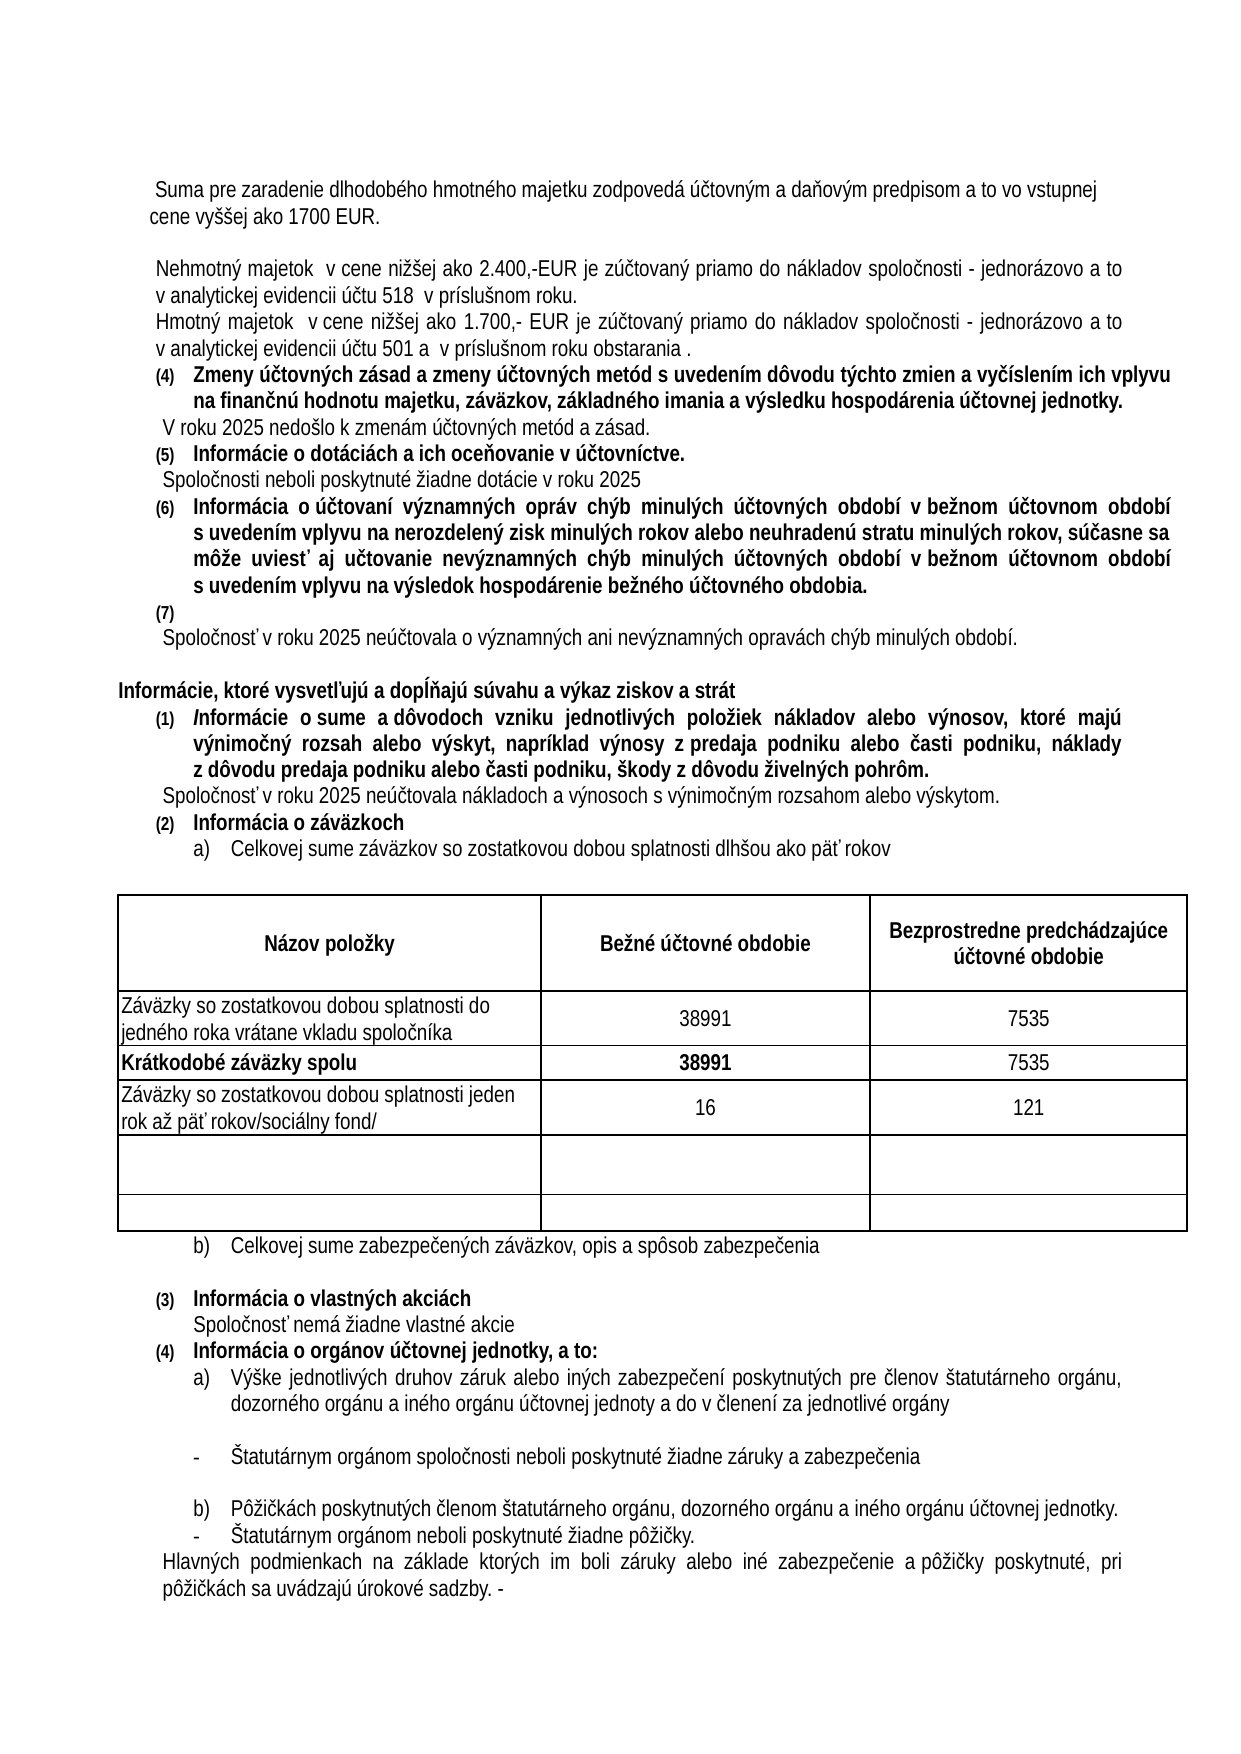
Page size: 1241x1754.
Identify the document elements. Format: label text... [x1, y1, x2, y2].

list Výške jednotlivých druhov záruk alebo iných zabezpečení poskytnutých pre členov štatutárneho orgánu, dozorného orgánu a iného orgánu účtovnej jednoty a do v členení za jednotlivé orgány [193, 1364, 1122, 1416]
text Spoločnosť v roku 2025 neúčtovala o významných ani nevýznamných opravách chýb minulých období. [162, 624, 1171, 651]
table_cell Záväzky so zostatkovou dobou splatnosti do jedného roka vrátane vkladu spoločníka [119, 992, 540, 1045]
table_cell [871, 1195, 1186, 1230]
text Spoločnosti neboli poskytnuté žiadne dotácie v roku 2025 [162, 466, 1171, 493]
list Celkovej sume zabezpečených záväzkov, opis a spôsob zabezpečenia [193, 1232, 1171, 1258]
list Zmeny účtovných zásad a zmeny účtovných metód s uvedením dôvodu týchto zmien a vyčíslením ich vplyvu na finančnú hodnotu majetku, záväzkov, základného imania a výsledku hospodárenia účtovnej jednotky. [156, 361, 1171, 413]
text Spoločnosť v roku 2025 neúčtovala nákladoch a výnosoch s výnimočným rozsahom alebo výskytom. [162, 782, 1122, 809]
table_cell [542, 1195, 869, 1230]
table_header Názov položky [119, 896, 540, 990]
list Informácia o záväzkoch [156, 809, 1122, 835]
text Hlavných podmienkach na základe ktorých im boli záruky alebo iné zabezpečenie a pôžičky poskytnuté, pri pôžičkách sa uvádzajú úrokové sadzby. - [162, 1548, 1122, 1601]
text Nehmotný majetok v cene nižšej ako 2.400,-EUR je zúčtovaný priamo do nákladov spoločnosti - jednorázovo a to v analytickej evidencii účtu 518 v príslušnom roku. [156, 255, 1122, 308]
text Hmotný majetok v cene nižšej ako 1.700,- EUR je zúčtovaný priamo do nákladov spoločnosti - jednorázovo a to v analytickej evidencii účtu 501 a v príslušnom roku obstarania . [156, 308, 1122, 361]
list Informácie o sume a dôvodoch vzniku jednotlivých položiek nákladov alebo výnosov, ktoré majú výnimočný rozsah alebo výskyt, napríklad výnosy z predaja podniku alebo časti podniku, náklady z dôvodu predaja podniku alebo časti podniku, škody z dôvodu živelných pohrôm. [156, 703, 1122, 782]
text V roku 2025 nedošlo k zmenám účtovných metód a zásad. [162, 413, 1171, 440]
table_cell Krátkodobé záväzky spolu [119, 1046, 540, 1079]
list Štatutárnym orgánom neboli poskytnuté žiadne pôžičky. [193, 1522, 1122, 1548]
text Informácie, ktoré vysvetľujú a dopĺňajú súvahu a výkaz ziskov a strát [118, 677, 1171, 703]
list Pôžičkách poskytnutých členom štatutárneho orgánu, dozorného orgánu a iného orgánu účtovnej jednotky. [193, 1495, 1122, 1522]
table_cell 16 [542, 1081, 869, 1134]
table_header Bezprostredne predchádzajúce účtovné obdobie [871, 896, 1186, 990]
table_cell [542, 1136, 869, 1194]
text cene vyššej ako 1700 EUR. [118, 203, 1122, 229]
list Informácie o dotáciách a ich oceňovanie v účtovníctve. [156, 440, 1171, 466]
list Informácia o účtovaní významných opráv chýb minulých účtovných období v bežnom účtovnom období s uvedením vplyvu na nerozdelený zisk minulých rokov alebo neuhradenú stratu minulých rokov, súčasne sa môže uviesť aj učtovanie nevýznamných chýb minulých účtovných období v bežnom účtovnom období s uvedením vplyvu na výsledok hospodárenie bežného účtovného obdobia. [156, 493, 1171, 598]
table_cell [871, 1136, 1186, 1194]
table_header Bežné účtovné obdobie [542, 896, 869, 990]
table_cell [119, 1136, 540, 1194]
table_cell 121 [871, 1081, 1186, 1134]
table_cell [119, 1195, 540, 1230]
list Štatutárnym orgánom spoločnosti neboli poskytnuté žiadne záruky a zabezpečenia [193, 1443, 1122, 1469]
table_cell 7535 [871, 1046, 1186, 1079]
text Suma pre zaradenie dlhodobého hmotného majetku zodpovedá účtovným a daňovým predpisom a to vo vstupnej [118, 176, 1122, 203]
list Informácia o orgánov účtovnej jednotky, a to: [156, 1337, 1122, 1364]
table_cell 38991 [542, 1046, 869, 1079]
table_cell 7535 [871, 992, 1186, 1045]
table_cell Záväzky so zostatkovou dobou splatnosti jeden rok až päť rokov/sociálny fond/ [119, 1081, 540, 1134]
table_cell 38991 [542, 992, 869, 1045]
text Spoločnosť nemá žiadne vlastné akcie [193, 1311, 1122, 1337]
list Informácia o vlastných akciách [156, 1284, 1122, 1311]
list Celkovej sume záväzkov so zostatkovou dobou splatnosti dlhšou ako päť rokov [193, 835, 1122, 862]
